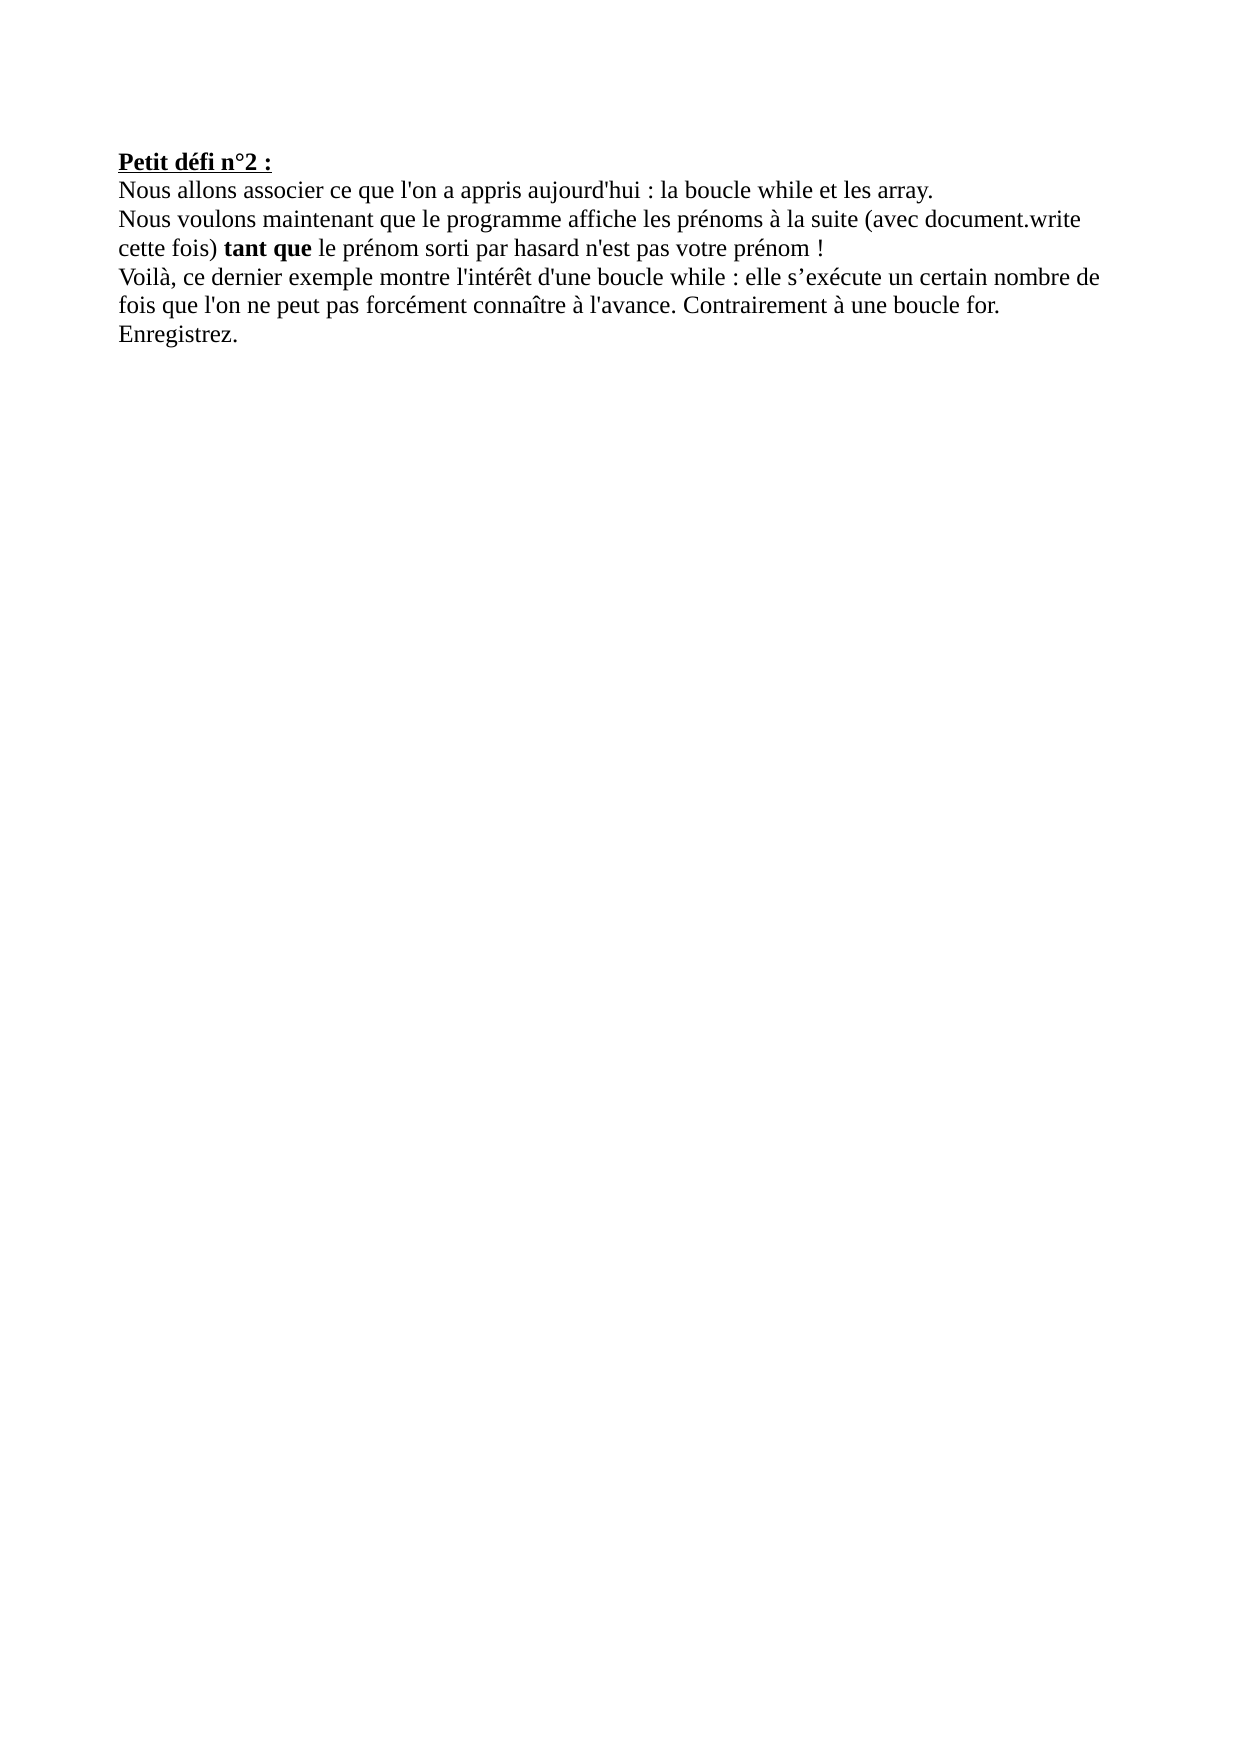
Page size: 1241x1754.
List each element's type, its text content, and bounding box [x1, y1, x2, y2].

text Voilà, ce dernier exemple montre l'intérêt d'une boucle while : elle s’exécute un certain nombre de fois que l'on ne peut pas forcément connaître à l'avance. Contrairement à une boucle for. Enregistrez. [118, 262, 1122, 348]
text Nous allons associer ce que l'on a appris aujourd'hui : la boucle while et les array. [118, 176, 1122, 204]
text Nous voulons maintenant que le programme affiche les prénoms à la suite (avec document.write cette fois) tant que le prénom sorti par hasard n'est pas votre prénom ! [118, 204, 1122, 262]
text Petit défi n°2 : [118, 147, 1122, 176]
